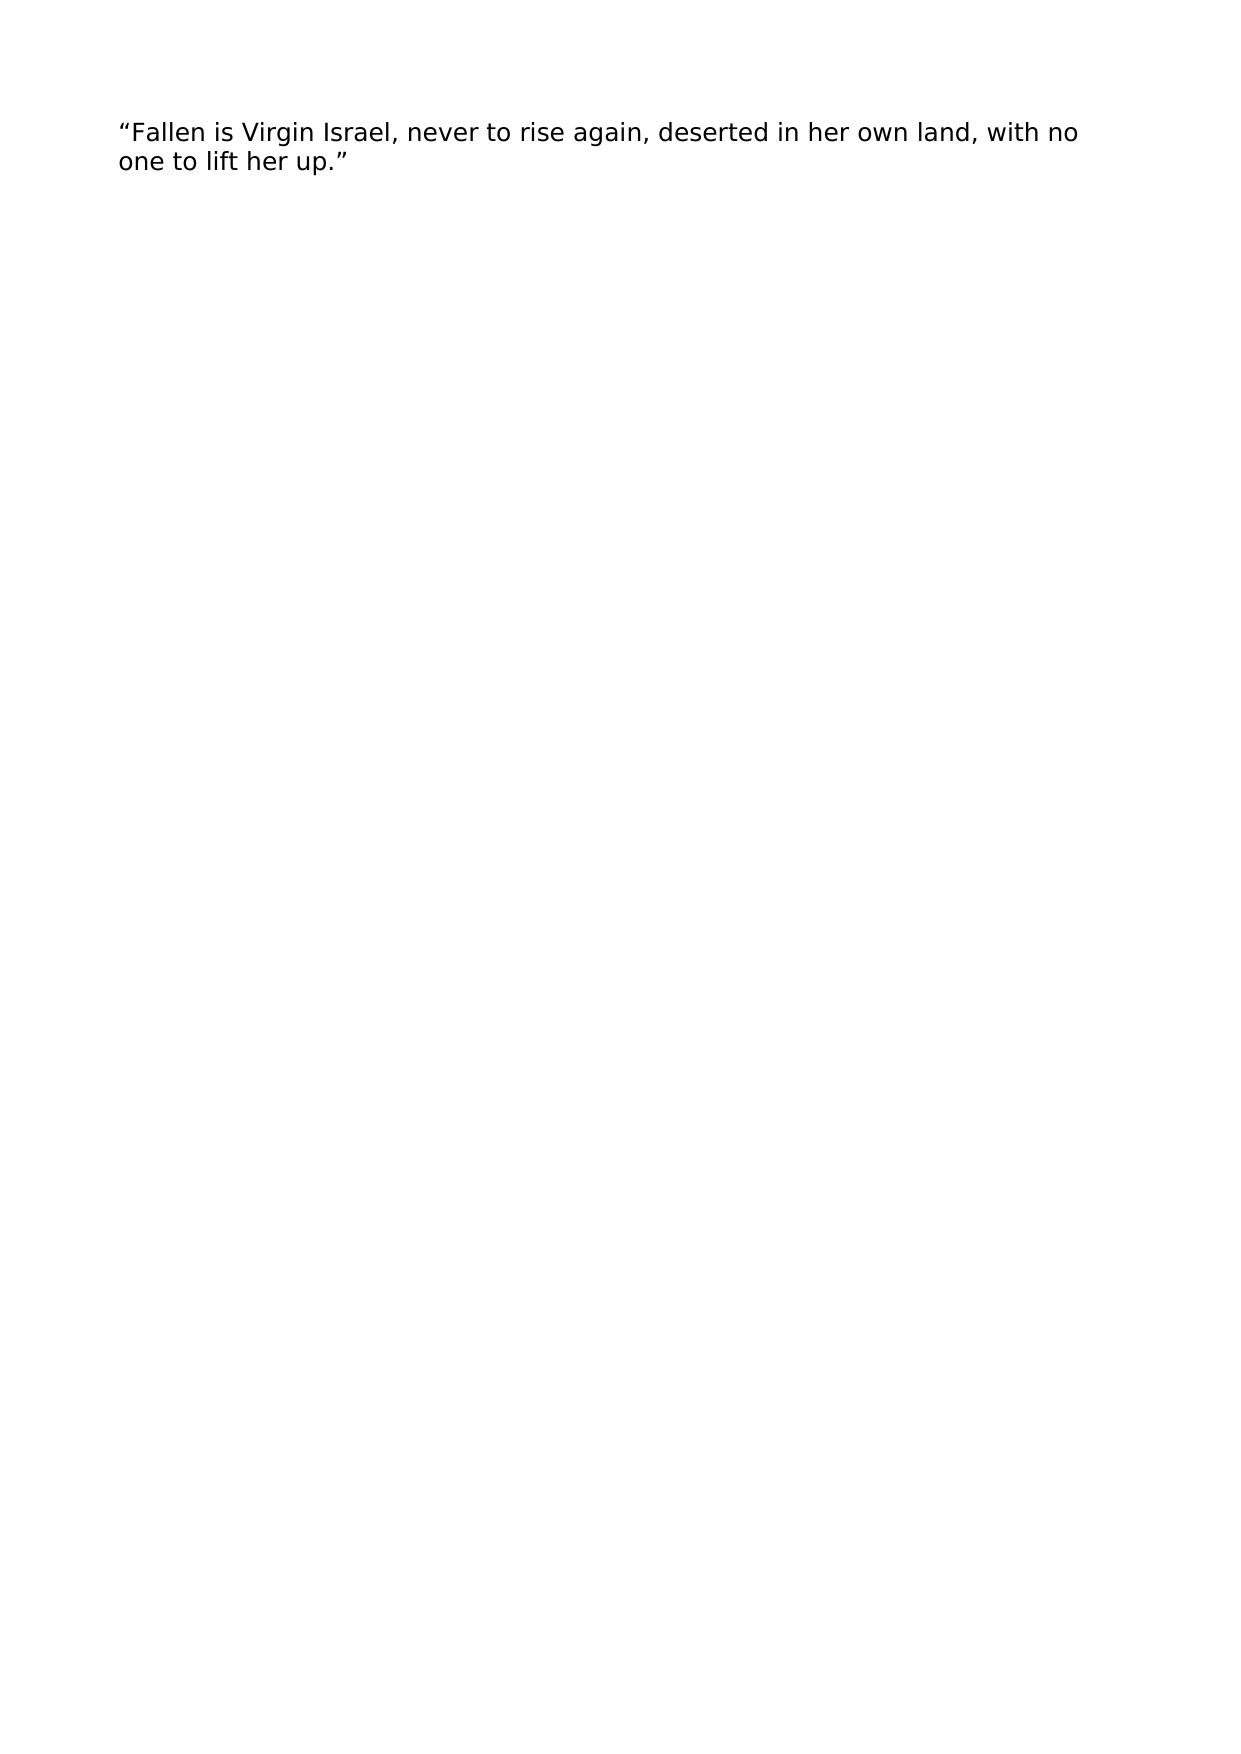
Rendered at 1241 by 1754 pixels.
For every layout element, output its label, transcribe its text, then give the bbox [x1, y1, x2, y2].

text “Fallen is Virgin Israel, never to rise again, deserted in her own land, with no one to lift her up.” [118, 118, 1122, 176]
